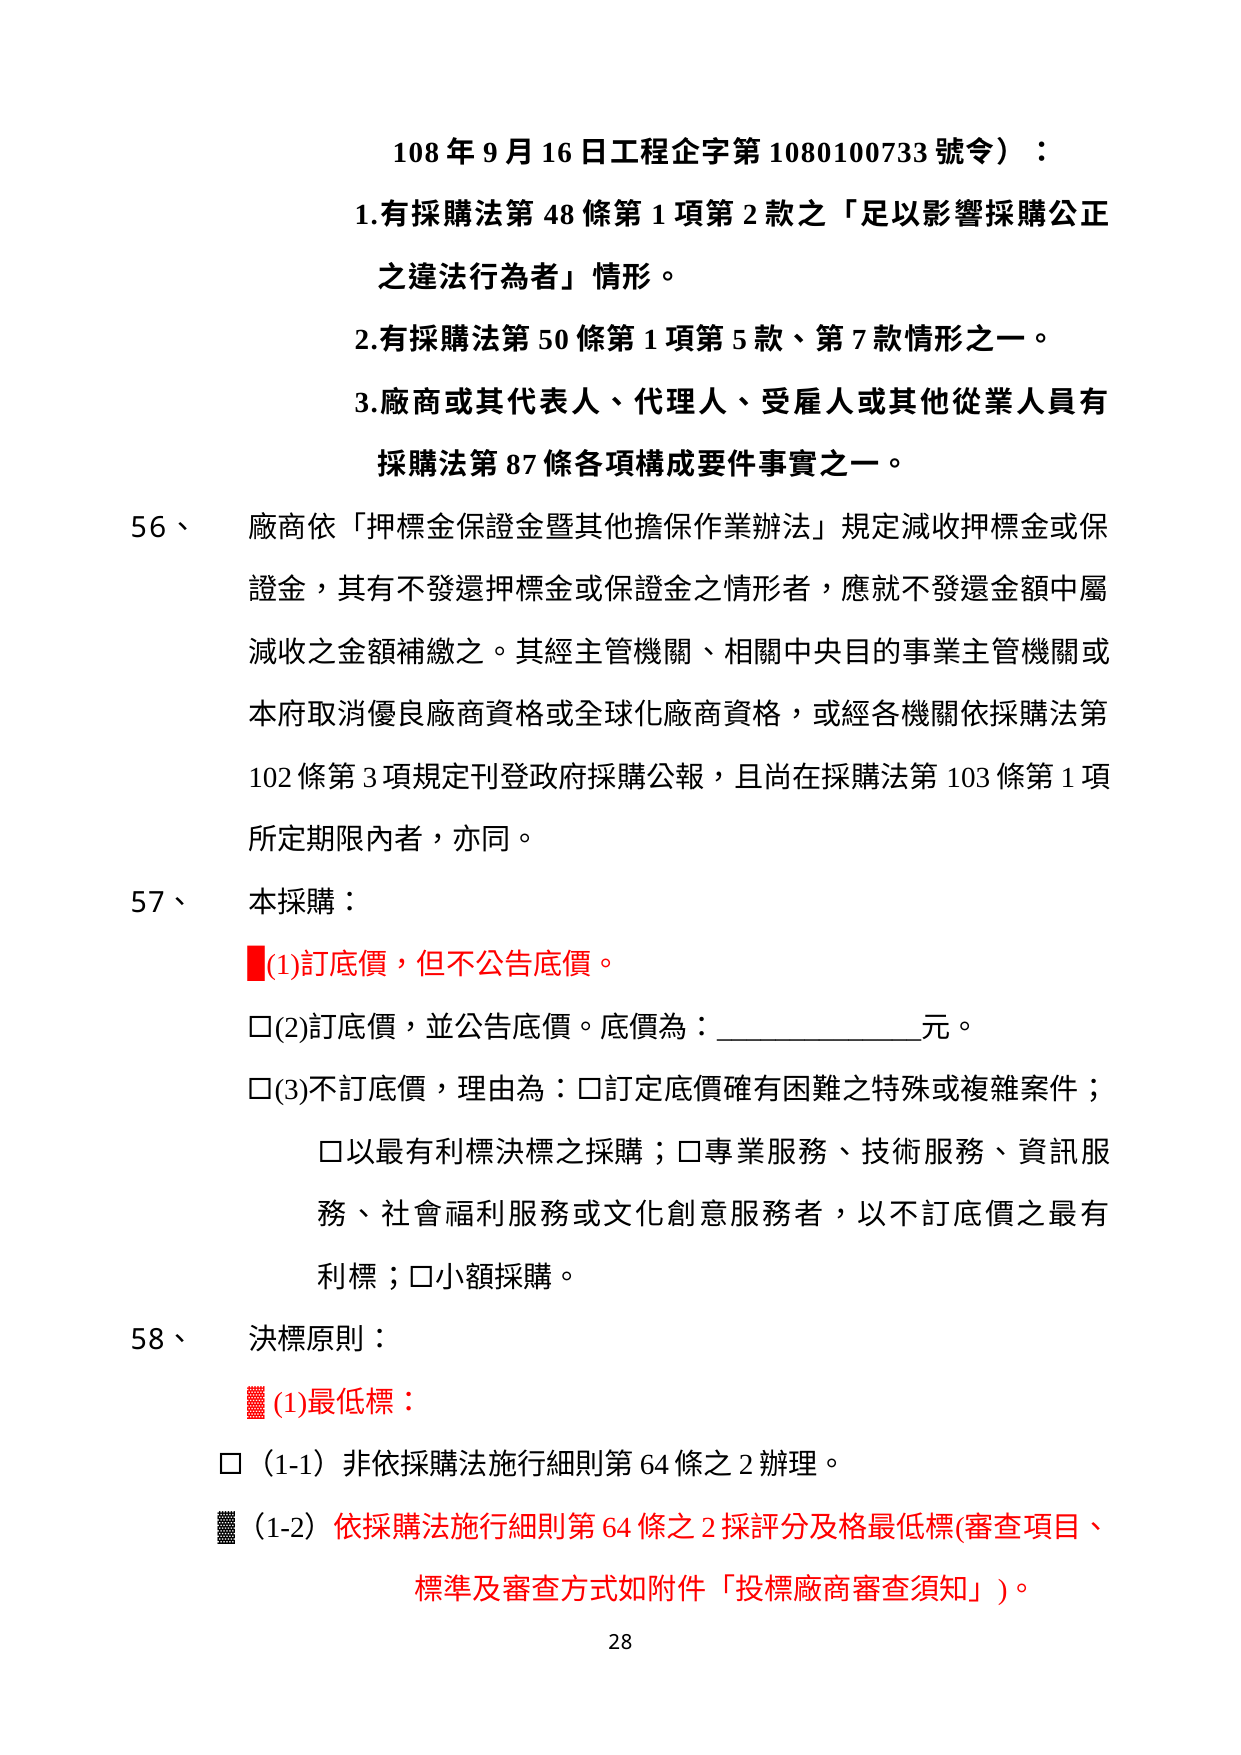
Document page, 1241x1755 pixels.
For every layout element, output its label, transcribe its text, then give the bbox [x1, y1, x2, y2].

list 廠商依「押標金保證金暨其他擔保作業辦法」規定減收押標金或保證金，其有不發還押標金或保證金之情形者，應就不發還金額中屬減收之金額補繳之。其經主管機關、相關中央目的事業主管機關或本府取消優良廠商資格或全球化廠商資格，或經各機關依採購法第102條第3項規定刊登政府採購公報，且尚在採購法第103條第1項所定期限內者，亦同。 [130, 483, 1110, 858]
text 2.有採購法第50條第1項第5款、第7款情形之一。 [354, 295, 1110, 358]
text (2)訂底價，並公告底價。底價為：______________元。 [247, 983, 1110, 1045]
list 決標原則： [130, 1295, 1110, 1358]
text ▓ (1)最低標： [247, 1358, 1110, 1420]
text 1.有採購法第48條第1項第2款之「足以影響採購公正之違法行為者」情形。 [354, 170, 1110, 295]
text █(1)訂底價，但不公告底價。 [247, 920, 1110, 983]
text （1-1）非依採購法施行細則第64條之2辦理。 [130, 1420, 1110, 1483]
list 本採購： [130, 858, 1110, 920]
text ▓（1-2）依採購法施行細則第64條之2採評分及格最低標(審查項目、標準及審查方式如附件「投標廠商審查須知」)。 [130, 1483, 1110, 1608]
text 108年9月16日工程企字第1080100733號令）： [292, 108, 1110, 170]
text (3)不訂底價，理由為：訂定底價確有困難之特殊或複雜案件；以最有利標決標之採購；專業服務、技術服務、資訊服務、社會福利服務或文化創意服務者，以不訂底價之最有利標；小額採購。 [247, 1045, 1110, 1295]
text 3.廠商或其代表人、代理人、受雇人或其他從業人員有採購法第87條各項構成要件事實之一。 [354, 358, 1110, 483]
